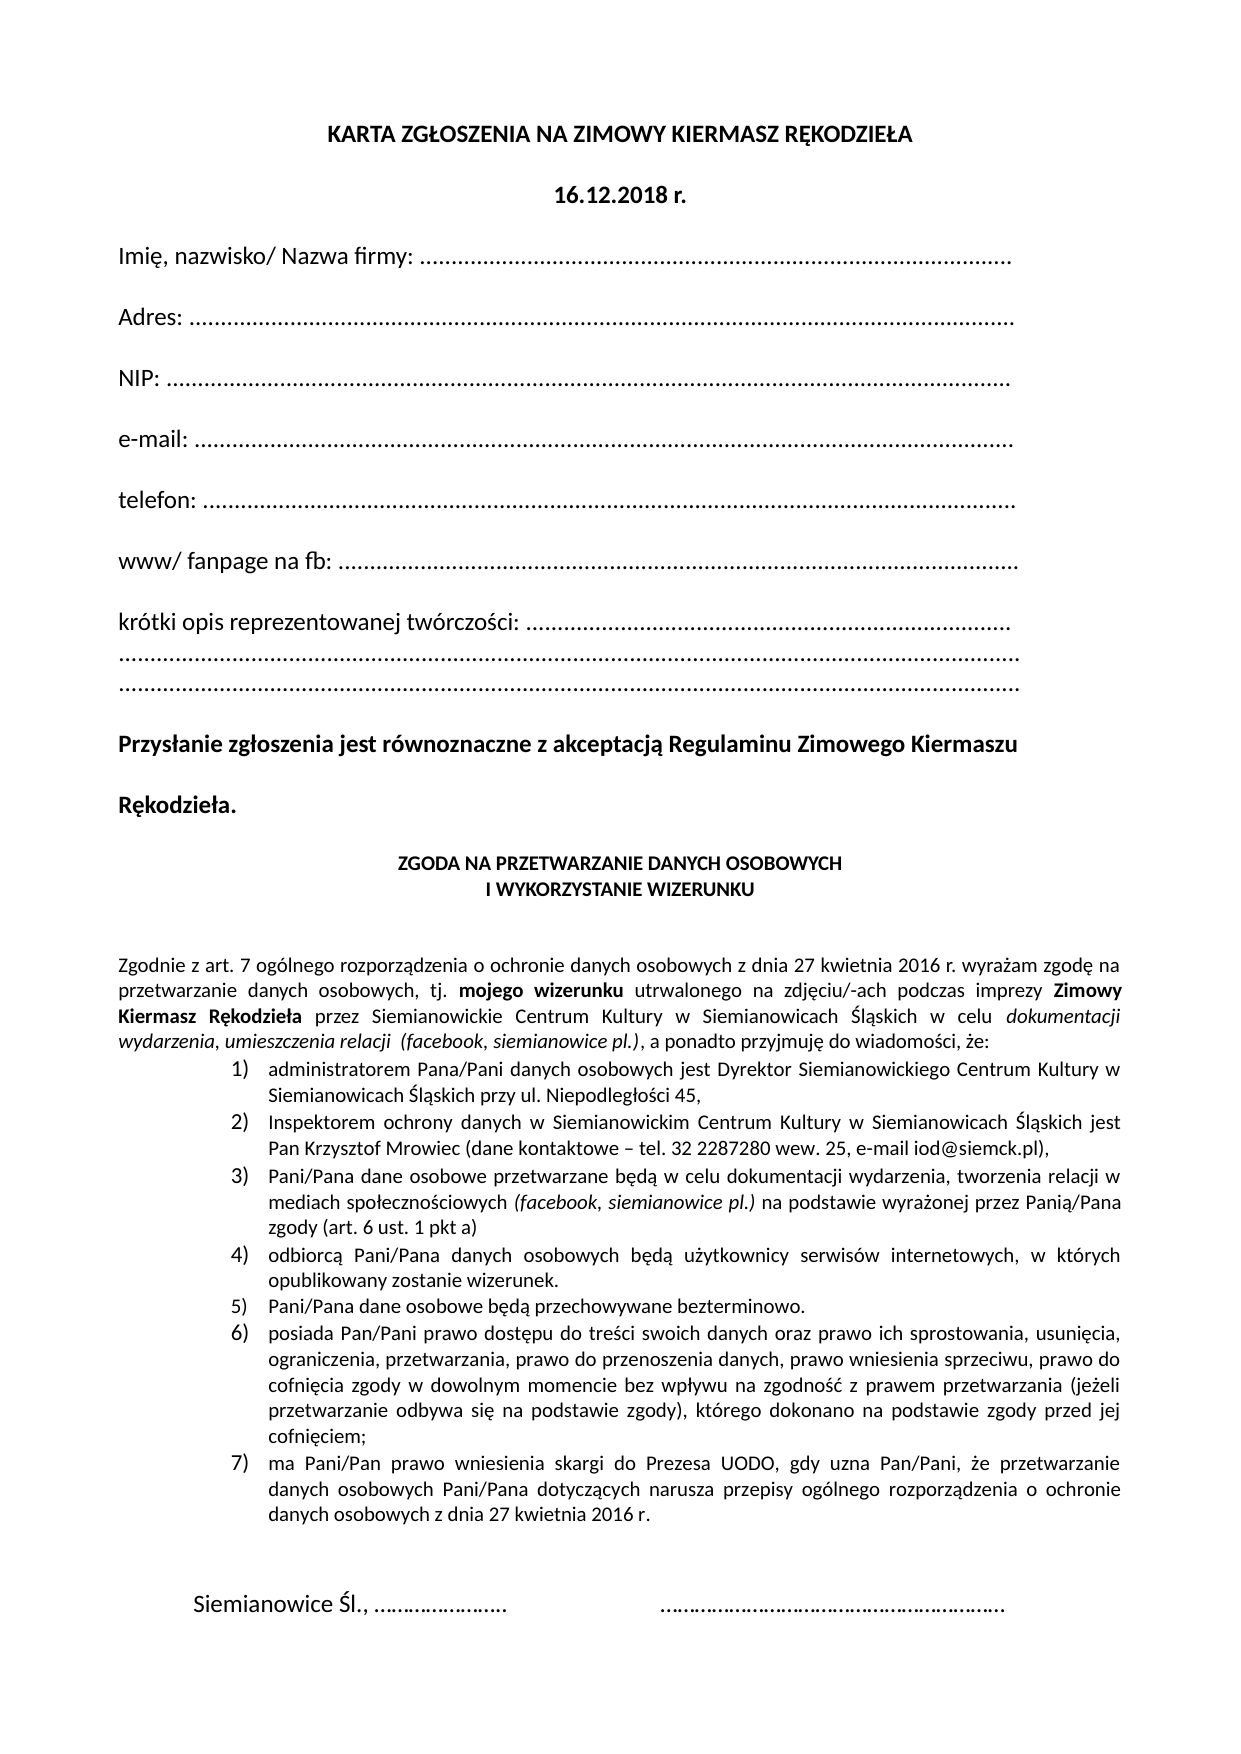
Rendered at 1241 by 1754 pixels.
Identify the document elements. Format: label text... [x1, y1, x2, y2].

text Adres: ................................................................................................................................... [118, 301, 1122, 332]
text Zgodnie z art. 7 ogólnego rozporządzenia o ochronie danych osobowych z dnia 27 kwietnia 2016 r. wyrażam zgodę na przetwarzanie danych osobowych, tj. mojego wizerunku utrwalonego na zdjęciu/-ach podczas imprezy Zimowy Kiermasz Rękodzieła przez Siemianowickie Centrum Kultury w Siemianowicach Śląskich w celu dokumentacji wydarzenia, umieszczenia relacji (facebook, siemianowice pl.), a ponadto przyjmuję do wiadomości, że: [118, 952, 1122, 1054]
text krótki opis reprezentowanej twórczości: ............................................................................. [118, 606, 1122, 637]
text ZGODA NA PRZETWARZANIE DANYCH OSOBOWYCH [118, 851, 1122, 876]
text I WYKORZYSTANIE WIZERUNKU [118, 876, 1122, 901]
list Inspektorem ochrony danych w Siemianowickim Centrum Kultury w Siemianowicach Śląskich jest Pan Krzysztof Mrowiec (dane kontaktowe – tel. 32 2287280 wew. 25, e-mail iod@siemck.pl), [231, 1107, 1122, 1161]
text Przysłanie zgłoszenia jest równoznaczne z akceptacją Regulaminu Zimowego Kiermaszu Rękodzieła. [118, 728, 1122, 820]
text ............................................................................................................................................... [118, 667, 1122, 698]
list ma Pani/Pan prawo wniesienia skargi do Prezesa UODO, gdy uzna Pan/Pani, że przetwarzanie danych osobowych Pani/Pana dotyczących narusza przepisy ogólnego rozporządzenia o ochronie danych osobowych z dnia 27 kwietnia 2016 r. [231, 1448, 1122, 1527]
list odbiorcą Pani/Pana danych osobowych będą użytkownicy serwisów internetowych, w których opublikowany zostanie wizerunek. [231, 1240, 1122, 1293]
text Siemianowice Śl., ………………….. …………………………………………………… [193, 1588, 1122, 1619]
text Imię, nazwisko/ Nazwa firmy: .............................................................................................. [118, 240, 1122, 271]
text telefon: ................................................................................................................................. [118, 484, 1122, 515]
text e-mail: .................................................................................................................................. [118, 423, 1122, 454]
list Pani/Pana dane osobowe przetwarzane będą w celu dokumentacji wydarzenia, tworzenia relacji w mediach społecznościowych (facebook, siemianowice pl.) na podstawie wyrażonej przez Panią/Pana zgody (art. 6 ust. 1 pkt a) [231, 1161, 1122, 1240]
text www/ fanpage na fb: ............................................................................................................ [118, 545, 1122, 576]
text 16.12.2018 r. [118, 179, 1122, 210]
text NIP: ...................................................................................................................................... [118, 362, 1122, 393]
text KARTA ZGŁOSZENIA NA ZIMOWY KIERMASZ RĘKODZIEŁA [118, 118, 1122, 149]
list administratorem Pana/Pani danych osobowych jest Dyrektor Siemianowickiego Centrum Kultury w Siemianowicach Śląskich przy ul. Niepodległości 45, [231, 1054, 1122, 1107]
list posiada Pan/Pani prawo dostępu do treści swoich danych oraz prawo ich sprostowania, usunięcia, ograniczenia, przetwarzania, prawo do przenoszenia danych, prawo wniesienia sprzeciwu, prawo do cofnięcia zgody w dowolnym momencie bez wpływu na zgodność z prawem przetwarzania (jeżeli przetwarzanie odbywa się na podstawie zgody), którego dokonano na podstawie zgody przed jej cofnięciem; [231, 1318, 1122, 1448]
text ............................................................................................................................................... [118, 637, 1122, 667]
list Pani/Pana dane osobowe będą przechowywane bezterminowo. [231, 1293, 1122, 1318]
